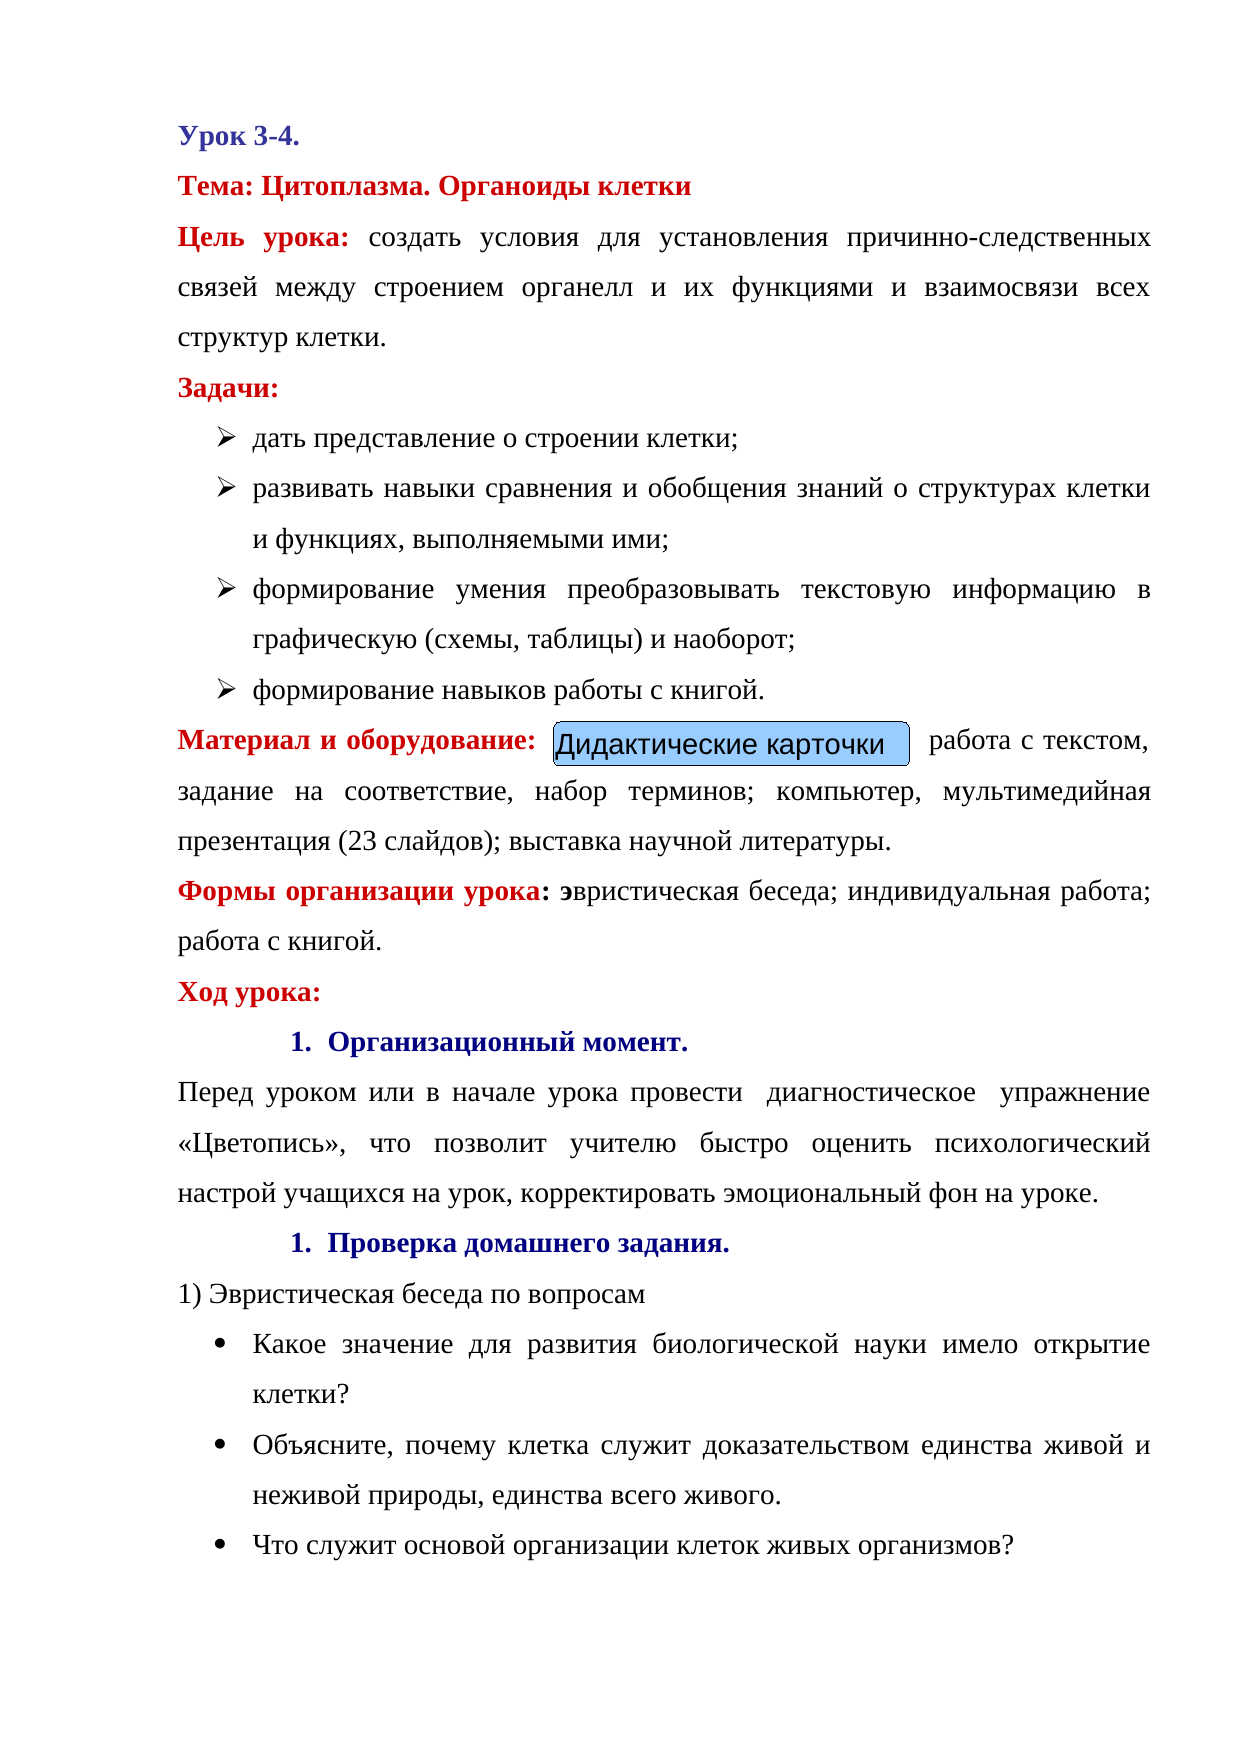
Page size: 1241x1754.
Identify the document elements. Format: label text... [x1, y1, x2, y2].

list Проверка домашнего задания. [290, 1225, 1152, 1259]
list развивать навыки сравнения и обобщения знаний о структурах клетки и функциях, выполняемыми ими; [215, 470, 1152, 554]
text Урок 3-4. [177, 118, 1152, 152]
list формирование навыков работы с книгой. [215, 672, 1152, 706]
text Тема: Цитоплазма. Органоиды клетки [177, 168, 1152, 202]
text Формы организации урока: эвристическая беседа; индивидуальная работа; работа с книгой. [177, 873, 1152, 957]
text Перед уроком или в начале урока провести диагностическое упражнение «Цветопись», что позволит учителю быстро оценить психологический настрой учащихся на урок, корректировать эмоциональный фон на уроке. [177, 1074, 1152, 1209]
list Какое значение для развития биологической науки имело открытие клетки? [215, 1326, 1152, 1410]
list Что служит основой организации клеток живых организмов? [215, 1527, 1152, 1561]
list формирование умения преобразовывать текстовую информацию в графическую (схемы, таблицы) и наоборот; [215, 571, 1152, 655]
list Организационный момент. [290, 1024, 1152, 1058]
text Ход урока: [177, 974, 1152, 1007]
list Объясните, почему клетка служит доказательством единства живой и неживой природы, единства всего живого. [215, 1427, 1152, 1511]
list дать представление о строении клетки; [215, 420, 1152, 454]
text Материал и оборудование: работа с текстом, задание на соответствие, набор терминов; компьютер, мультимедийная презентация (23 слайдов); выставка научной литературы. [177, 722, 1152, 856]
text 1) Эвристическая беседа по вопросам [177, 1276, 1152, 1309]
text Цель урока: создать условия для установления причинно-следственных связей между строением органелл и их функциями и взаимосвязи всех структур клетки. [177, 219, 1152, 353]
text Задачи: [177, 370, 1152, 403]
